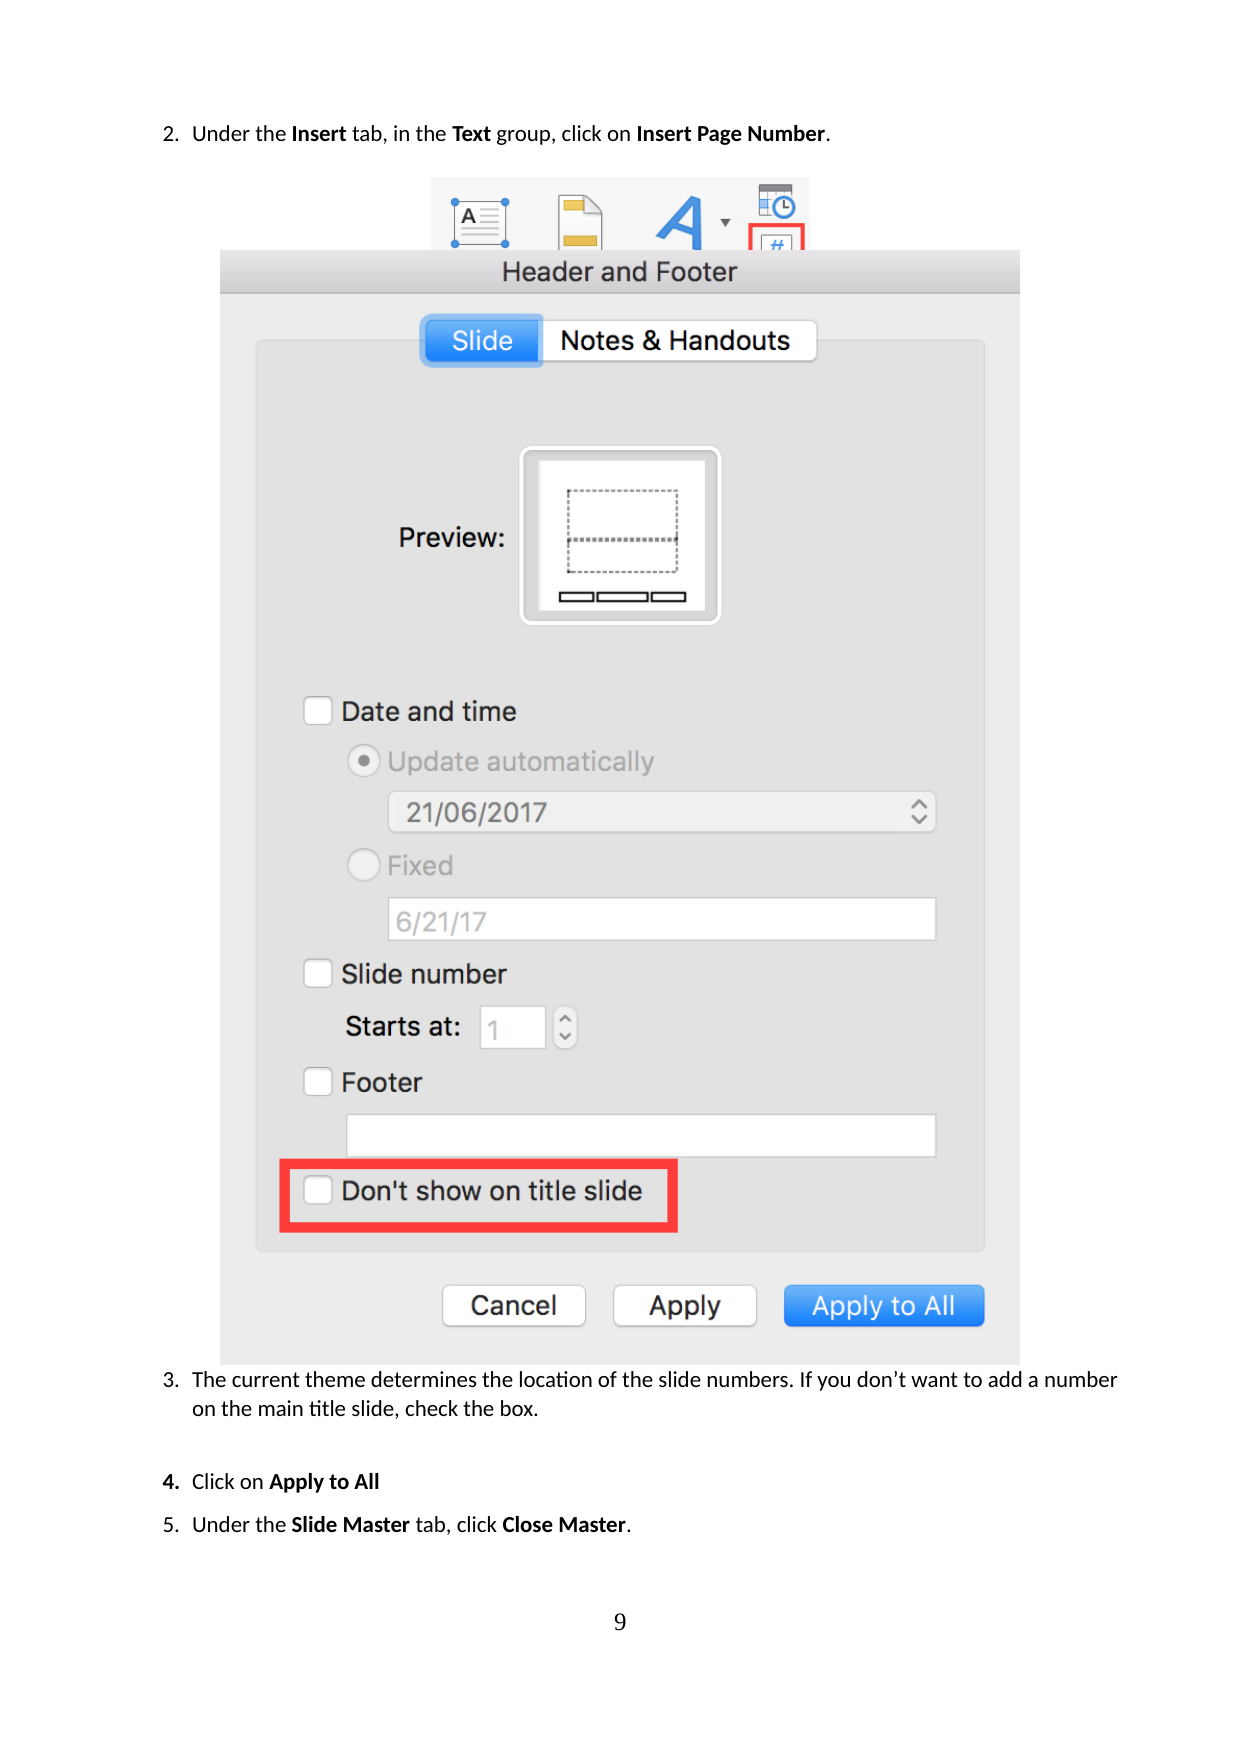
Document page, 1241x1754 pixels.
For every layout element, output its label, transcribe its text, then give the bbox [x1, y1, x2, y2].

picture [220, 177, 1020, 1365]
list Under the Slide Master tab, click Close Master. [162, 1509, 1122, 1538]
list Under the Insert tab, in the Text group, click on Insert Page Number. [162, 118, 1122, 176]
list The current theme determines the location of the slide numbers. If you don’t want to add a number on the main title slide, check the box. [162, 191, 1122, 1451]
list Click on Apply to All [162, 1466, 1122, 1495]
